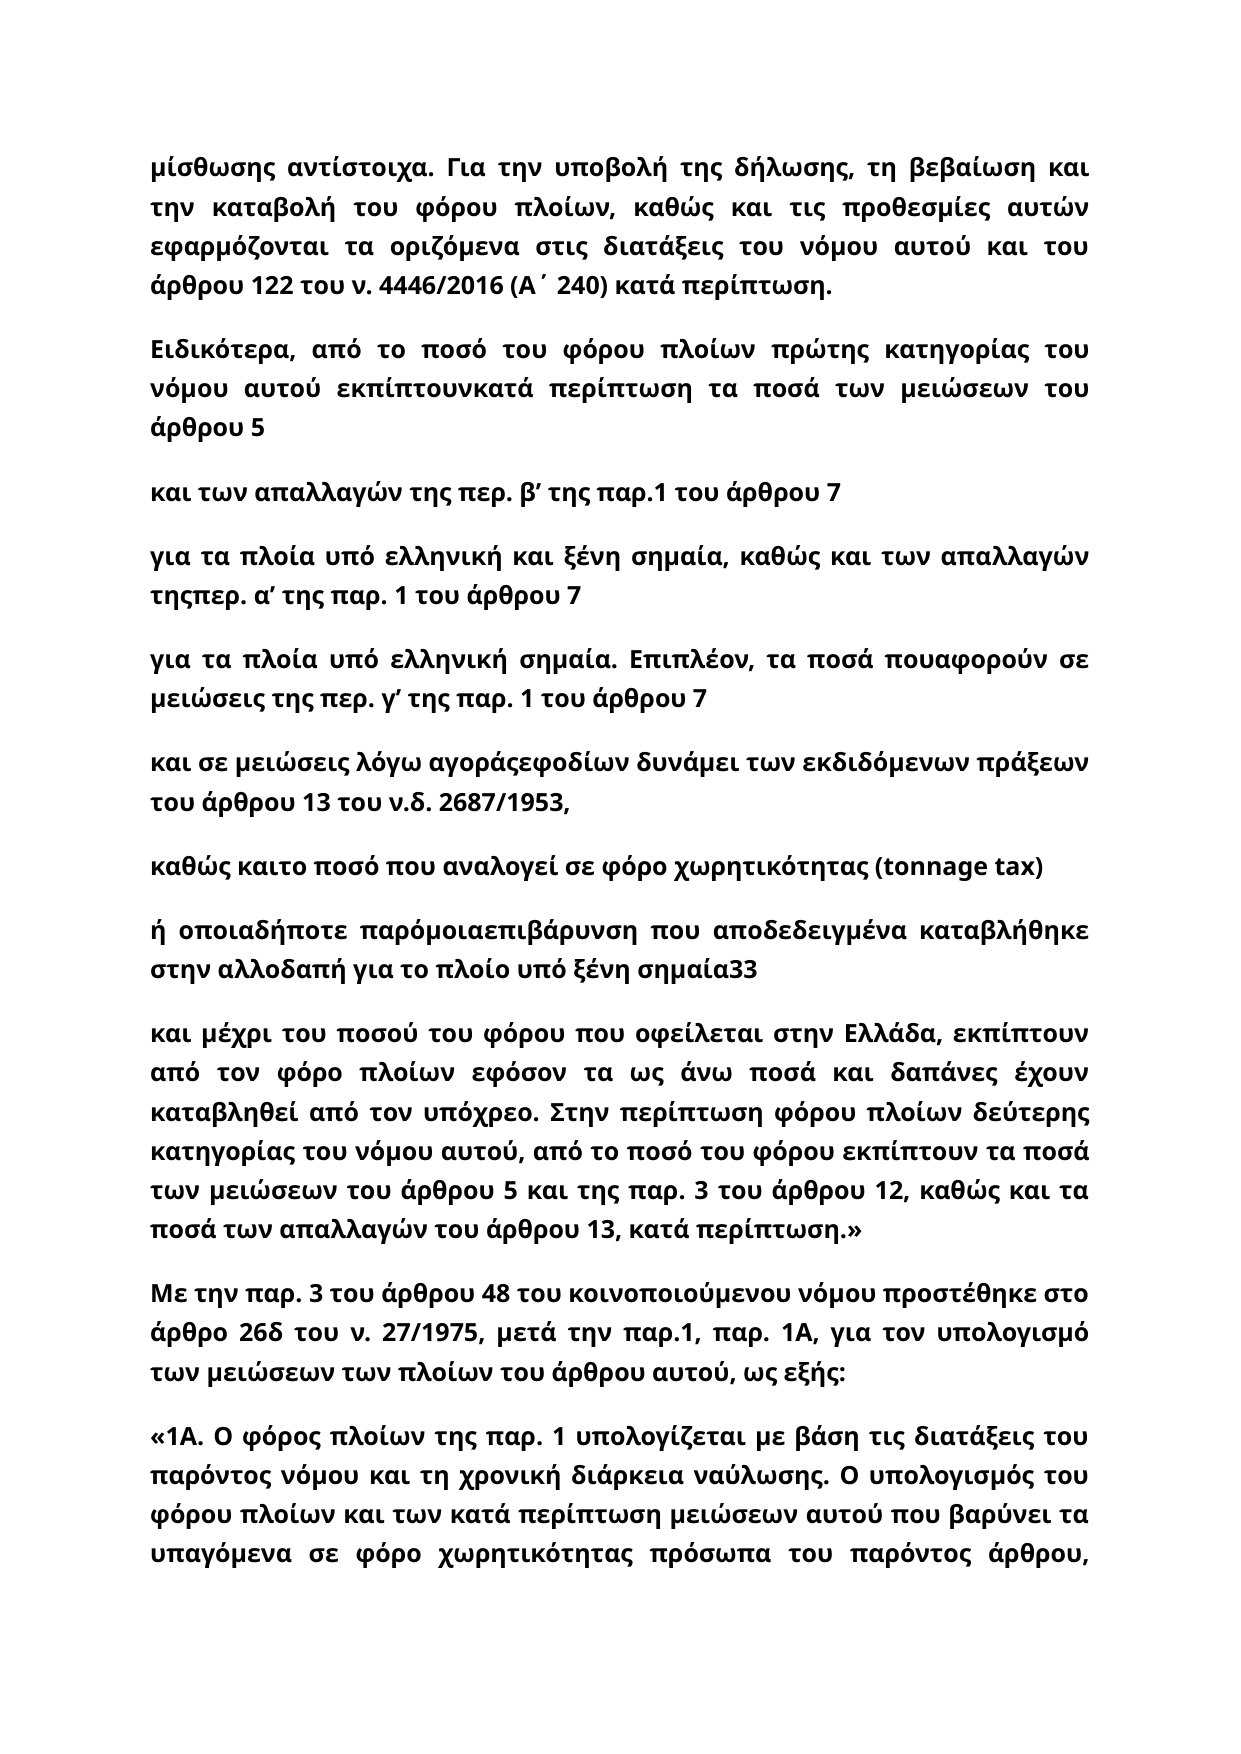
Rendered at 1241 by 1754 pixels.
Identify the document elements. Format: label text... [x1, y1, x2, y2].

text και των απαλλαγών της περ. β’ της παρ.1 του άρθρου 7 [150, 474, 1090, 508]
text καθώς καιτο ποσό που αναλογεί σε φόρο χωρητικότητας (tonnage tax) [150, 848, 1090, 882]
text μίσθωσης αντίστοιχα. Για την υποβολή της δήλωσης, τη βεβαίωση και την καταβολή του φόρου πλοίων, καθώς και τις προθεσμίες αυτών εφαρμόζονται τα οριζόμενα στις διατάξεις του νόμου αυτού και του άρθρου 122 του ν. 4446/2016 (Α΄ 240) κατά περίπτωση. [150, 150, 1090, 302]
text ή οποιαδήποτε παρόμοιαεπιβάρυνση που αποδεδειγμένα καταβλήθηκε στην αλλοδαπή για το πλοίο υπό ξένη σημαία33 [150, 912, 1090, 986]
text και μέχρι του ποσού του φόρου που οφείλεται στην Ελλάδα, εκπίπτουν από τον φόρο πλοίων εφόσον τα ως άνω ποσά και δαπάνες έχουν καταβληθεί από τον υπόχρεο. Στην περίπτωση φόρου πλοίων δεύτερης κατηγορίας του νόμου αυτού, από το ποσό του φόρου εκπίπτουν τα ποσά των μειώσεων του άρθρου 5 και της παρ. 3 του άρθρου 12, καθώς και τα ποσά των απαλλαγών του άρθρου 13, κατά περίπτωση.» [150, 1016, 1090, 1246]
text «1Α. Ο φόρος πλοίων της παρ. 1 υπολογίζεται με βάση τις διατάξεις του παρόντος νόμου και τη χρονική διάρκεια ναύλωσης. Ο υπολογισμός του φόρου πλοίων και των κατά περίπτωση μειώσεων αυτού που βαρύνει τα υπαγόμενα σε φόρο χωρητικότητας πρόσωπα του παρόντος άρθρου, [150, 1418, 1090, 1570]
text Με την παρ. 3 του άρθρου 48 του κοινοποιούμενου νόμου προστέθηκε στο άρθρο 26δ του ν. 27/1975, μετά την παρ.1, παρ. 1Α, για τον υπολογισμό των μειώσεων των πλοίων του άρθρου αυτού, ως εξής: [150, 1276, 1090, 1388]
text για τα πλοία υπό ελληνική σημαία. Επιπλέον, τα ποσά πουαφορούν σε μειώσεις της περ. γ’ της παρ. 1 του άρθρου 7 [150, 642, 1090, 715]
text για τα πλοία υπό ελληνική και ξένη σημαία, καθώς και των απαλλαγών τηςπερ. α’ της παρ. 1 του άρθρου 7 [150, 538, 1090, 612]
text και σε μειώσεις λόγω αγοράςεφοδίων δυνάμει των εκδιδόμενων πράξεων του άρθρου 13 του ν.δ. 2687/1953, [150, 745, 1090, 818]
text Ειδικότερα, από το ποσό του φόρου πλοίων πρώτης κατηγορίας του νόμου αυτού εκπίπτουνκατά περίπτωση τα ποσά των μειώσεων του άρθρου 5 [150, 332, 1090, 444]
